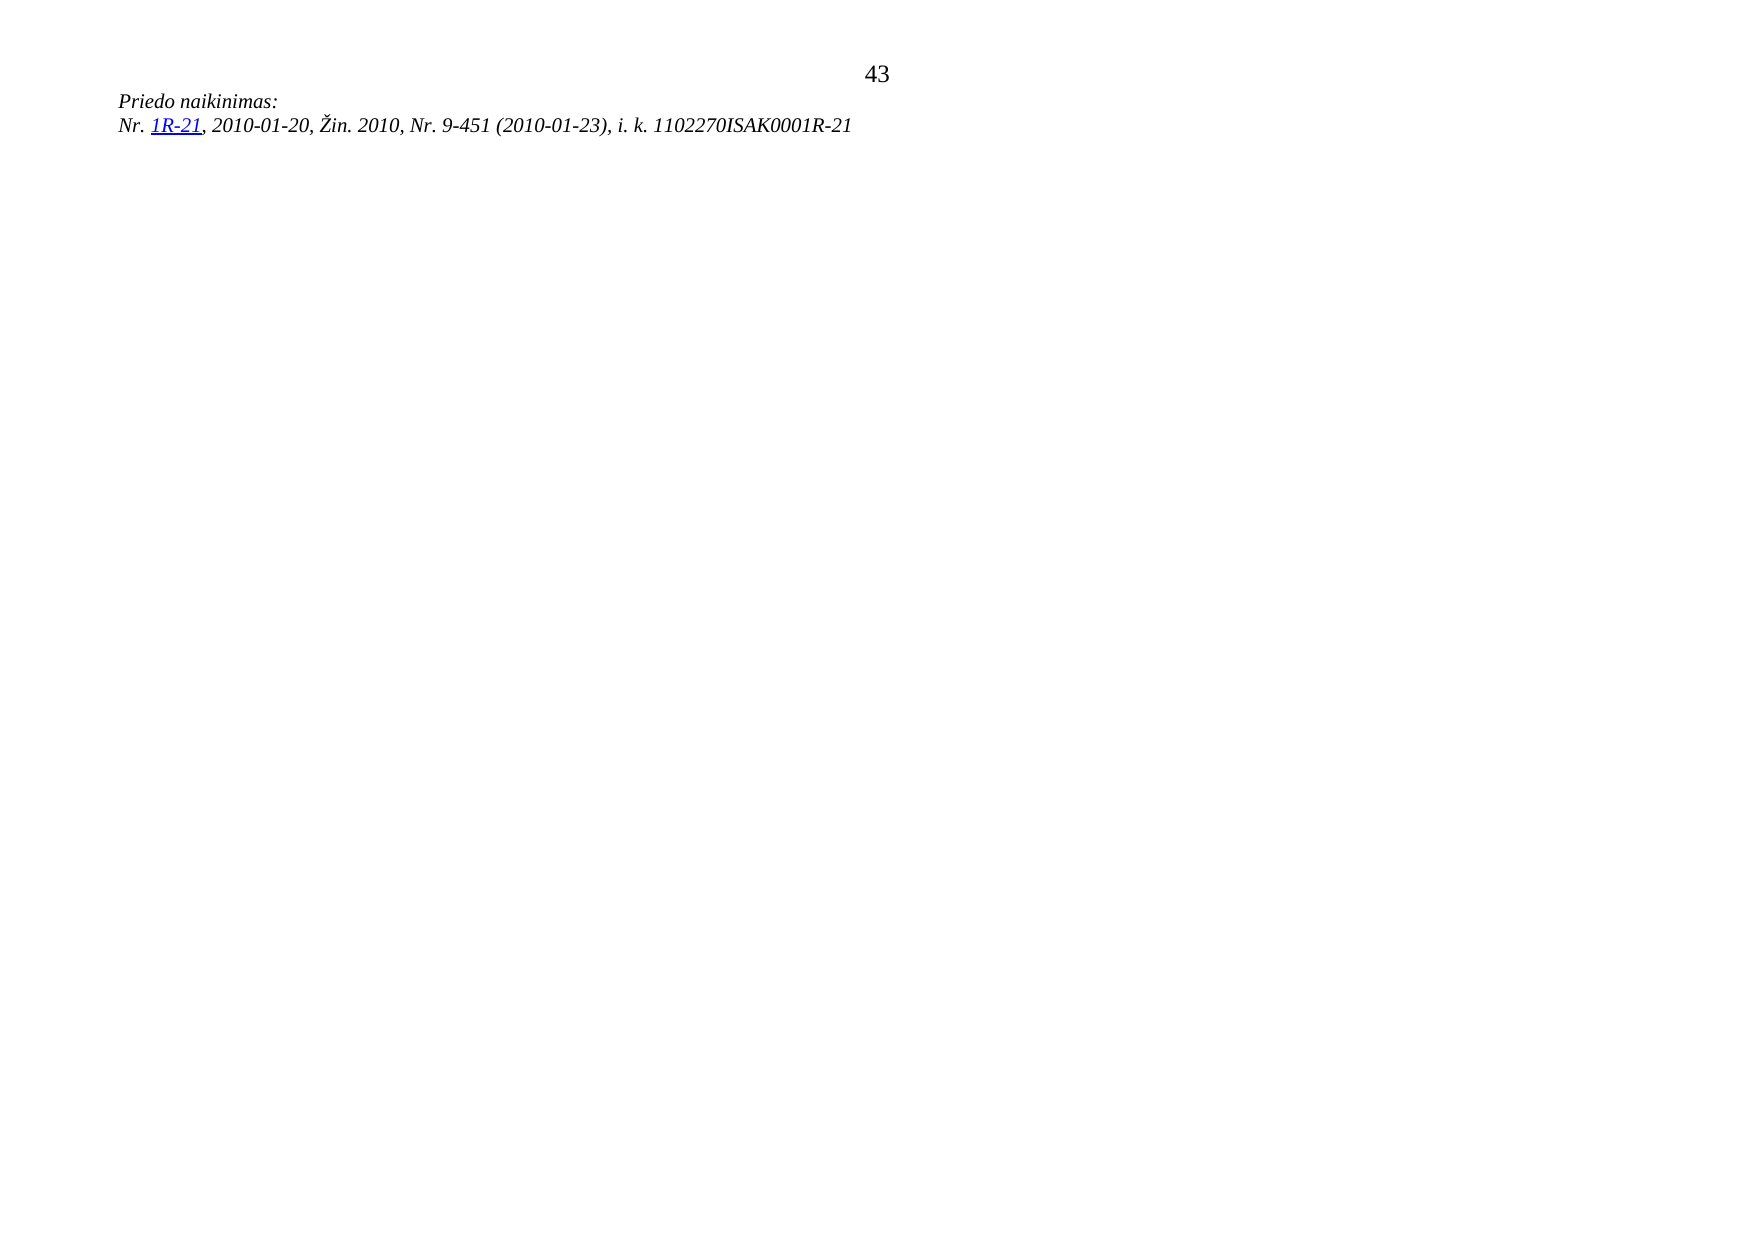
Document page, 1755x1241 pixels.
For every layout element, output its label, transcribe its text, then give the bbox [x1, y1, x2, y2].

text Nr. 1R-21, 2010-01-20, Žin. 2010, Nr. 9-451 (2010-01-23), i. k. 1102270ISAK0001R-21 [118, 113, 1636, 137]
text Priedo naikinimas: [118, 88, 1636, 113]
